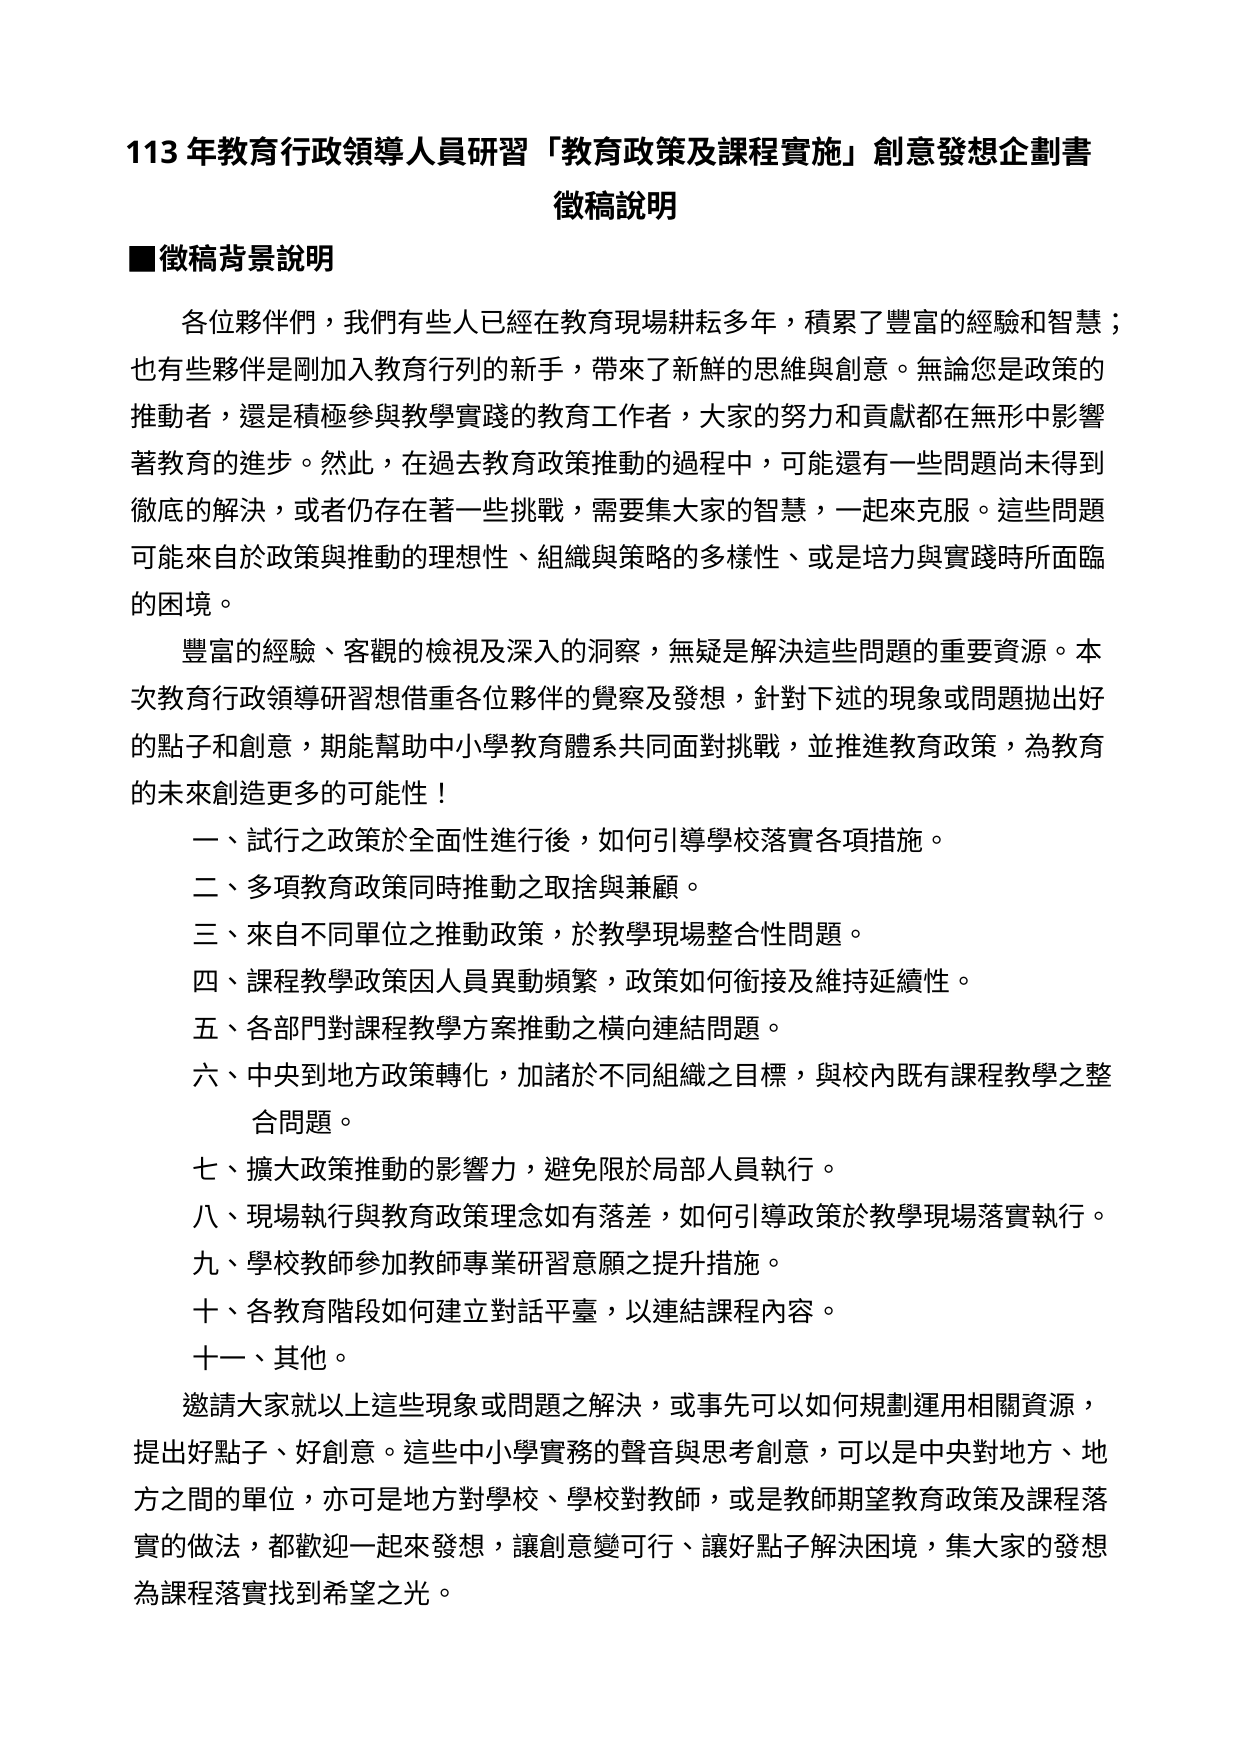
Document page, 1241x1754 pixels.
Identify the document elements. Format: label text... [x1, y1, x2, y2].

text 一、試行之政策於全面性進行後，如何引導學校落實各項措施。 [162, 819, 1122, 858]
text 九、學校教師參加教師專業研習意願之提升措施。 [162, 1242, 1122, 1282]
text 二、多項教育政策同時推動之取捨與兼顧。 [162, 866, 1122, 905]
text 徵稿背景說明 [131, 236, 1094, 278]
text 各位夥伴們，我們有些人已經在教育現場耕耘多年，積累了豐富的經驗和智慧；也有些夥伴是剛加入教育行列的新手，帶來了新鮮的思維與創意。無論您是政策的推動者，還是積極參與教學實踐的教育工作者，大家的努力和貢獻都在無形中影響著教育的進步。然此，在過去教育政策推動的過程中，可能還有一些問題尚未得到徹底的解決，或者仍存在著一些挑戰，需要集大家的智慧，一起來克服。這些問題可能來自於政策與推動的理想性、組織與策略的多樣性、或是培力與實踐時所面臨的困境。 [131, 301, 1122, 623]
text 六、中央到地方政策轉化，加諸於不同組織之目標，與校內既有課程教學之整合問題。 [192, 1054, 1122, 1141]
subtitle 徵稿說明 [118, 181, 1113, 227]
text 邀請大家就以上這些現象或問題之解決，或事先可以如何規劃運用相關資源，提出好點子、好創意。這些中小學實務的聲音與思考創意，可以是中央對地方、地方之間的單位，亦可是地方對學校、學校對教師，或是教師期望教育政策及課程落實的做法，都歡迎一起來發想，讓創意變可行、讓好點子解決困境，集大家的發想為課程落實找到希望之光。 [133, 1384, 1122, 1611]
subtitle 113 年教育行政領導人員研習「教育政策及課程實施」創意發想企劃書 [118, 127, 1113, 172]
text 豐富的經驗、客觀的檢視及深入的洞察，無疑是解決這些問題的重要資源。本次教育行政領導研習想借重各位夥伴的覺察及發想，針對下述的現象或問題拋出好的點子和創意，期能幫助中小學教育體系共同面對挑戰，並推進教育政策，為教育的未來創造更多的可能性！ [131, 630, 1122, 811]
text 四、課程教學政策因人員異動頻繁，政策如何銜接及維持延續性。 [162, 960, 1122, 999]
text 十一、其他。 [162, 1337, 1122, 1376]
text 七、擴大政策推動的影響力，避免限於局部人員執行。 [162, 1148, 1122, 1188]
text 三、來自不同單位之推動政策，於教學現場整合性問題。 [162, 913, 1122, 952]
text 十、各教育階段如何建立對話平臺，以連結課程內容。 [162, 1289, 1122, 1329]
text 五、各部門對課程教學方案推動之橫向連結問題。 [162, 1007, 1122, 1046]
text 八、現場執行與教育政策理念如有落差，如何引導政策於教學現場落實執行。 [162, 1195, 1122, 1235]
